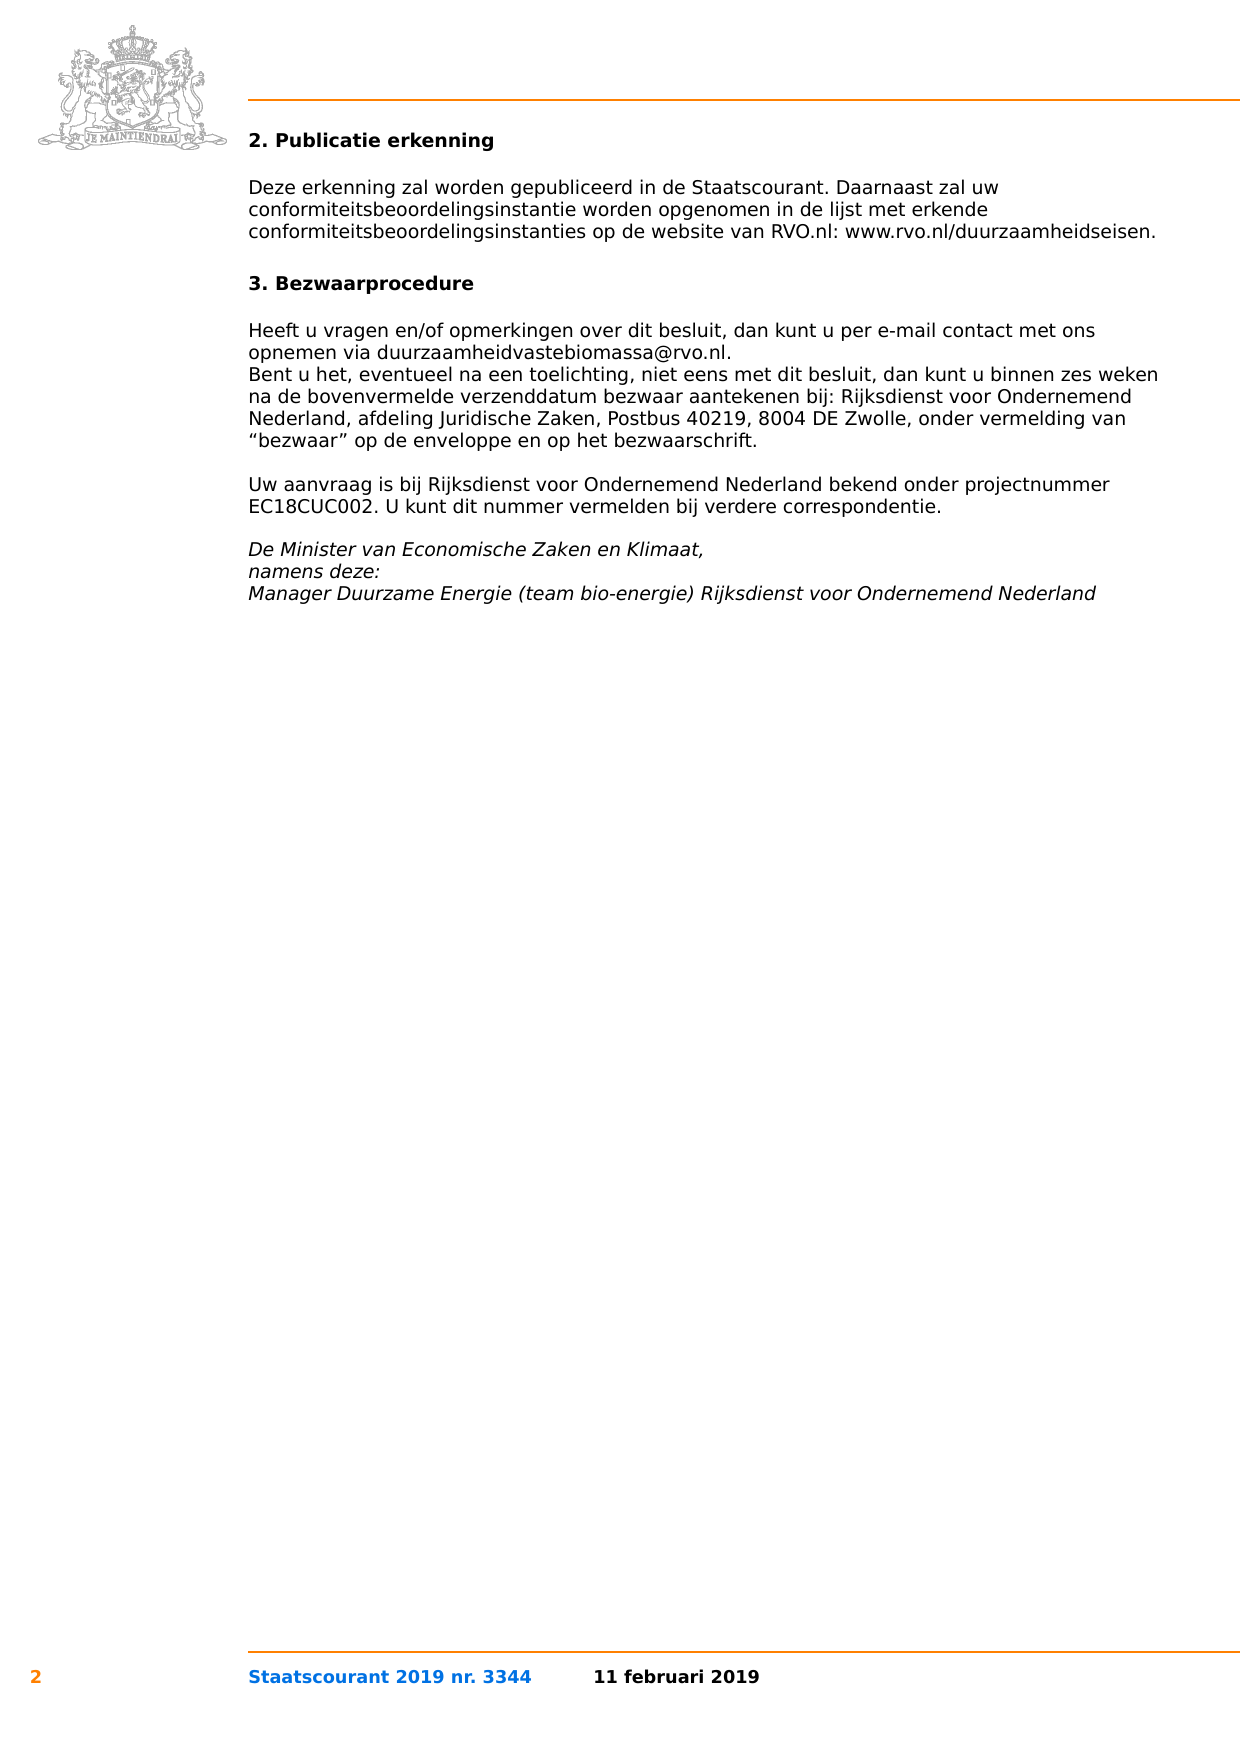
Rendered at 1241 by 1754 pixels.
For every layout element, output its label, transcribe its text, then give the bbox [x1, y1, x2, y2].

text Bent u het, eventueel na een toelichting, niet eens met dit besluit, dan kunt u binnen zes weken na de bovenvermelde verzenddatum bezwaar aantekenen bij: Rijksdienst voor Ondernemend Nederland, afdeling Juridische Zaken, Postbus 40219, 8004 DE Zwolle, onder vermelding van “bezwaar” op de enveloppe en op het bezwaarschrift. [248, 364, 1163, 452]
text Deze erkenning zal worden gepubliceerd in de Staatscourant. Daarnaast zal uw conformiteitsbeoordelingsinstantie worden opgenomen in de lijst met erkende conformiteitsbeoordelingsinstanties op de website van RVO.nl: www.rvo.nl/duurzaamheidseisen. [248, 177, 1163, 243]
text Heeft u vragen en/of opmerkingen over dit besluit, dan kunt u per e-mail contact met ons opnemen via duurzaamheidvastebiomassa@rvo.nl. [248, 320, 1163, 364]
subtitle 3. Bezwaarprocedure [248, 273, 1163, 295]
picture [38, 25, 227, 150]
text Uw aanvraag is bij Rijksdienst voor Ondernemend Nederland bekend onder projectnummer EC18CUC002. U kunt dit nummer vermelden bij verdere correspondentie. [248, 473, 1163, 517]
text De Minister van Economische Zaken en Klimaat, namens deze: Manager Duurzame Energie (team bio-energie) Rijksdienst voor Ondernemend Nederland [248, 539, 1163, 605]
subtitle 2. Publicatie erkenning [248, 130, 1163, 152]
